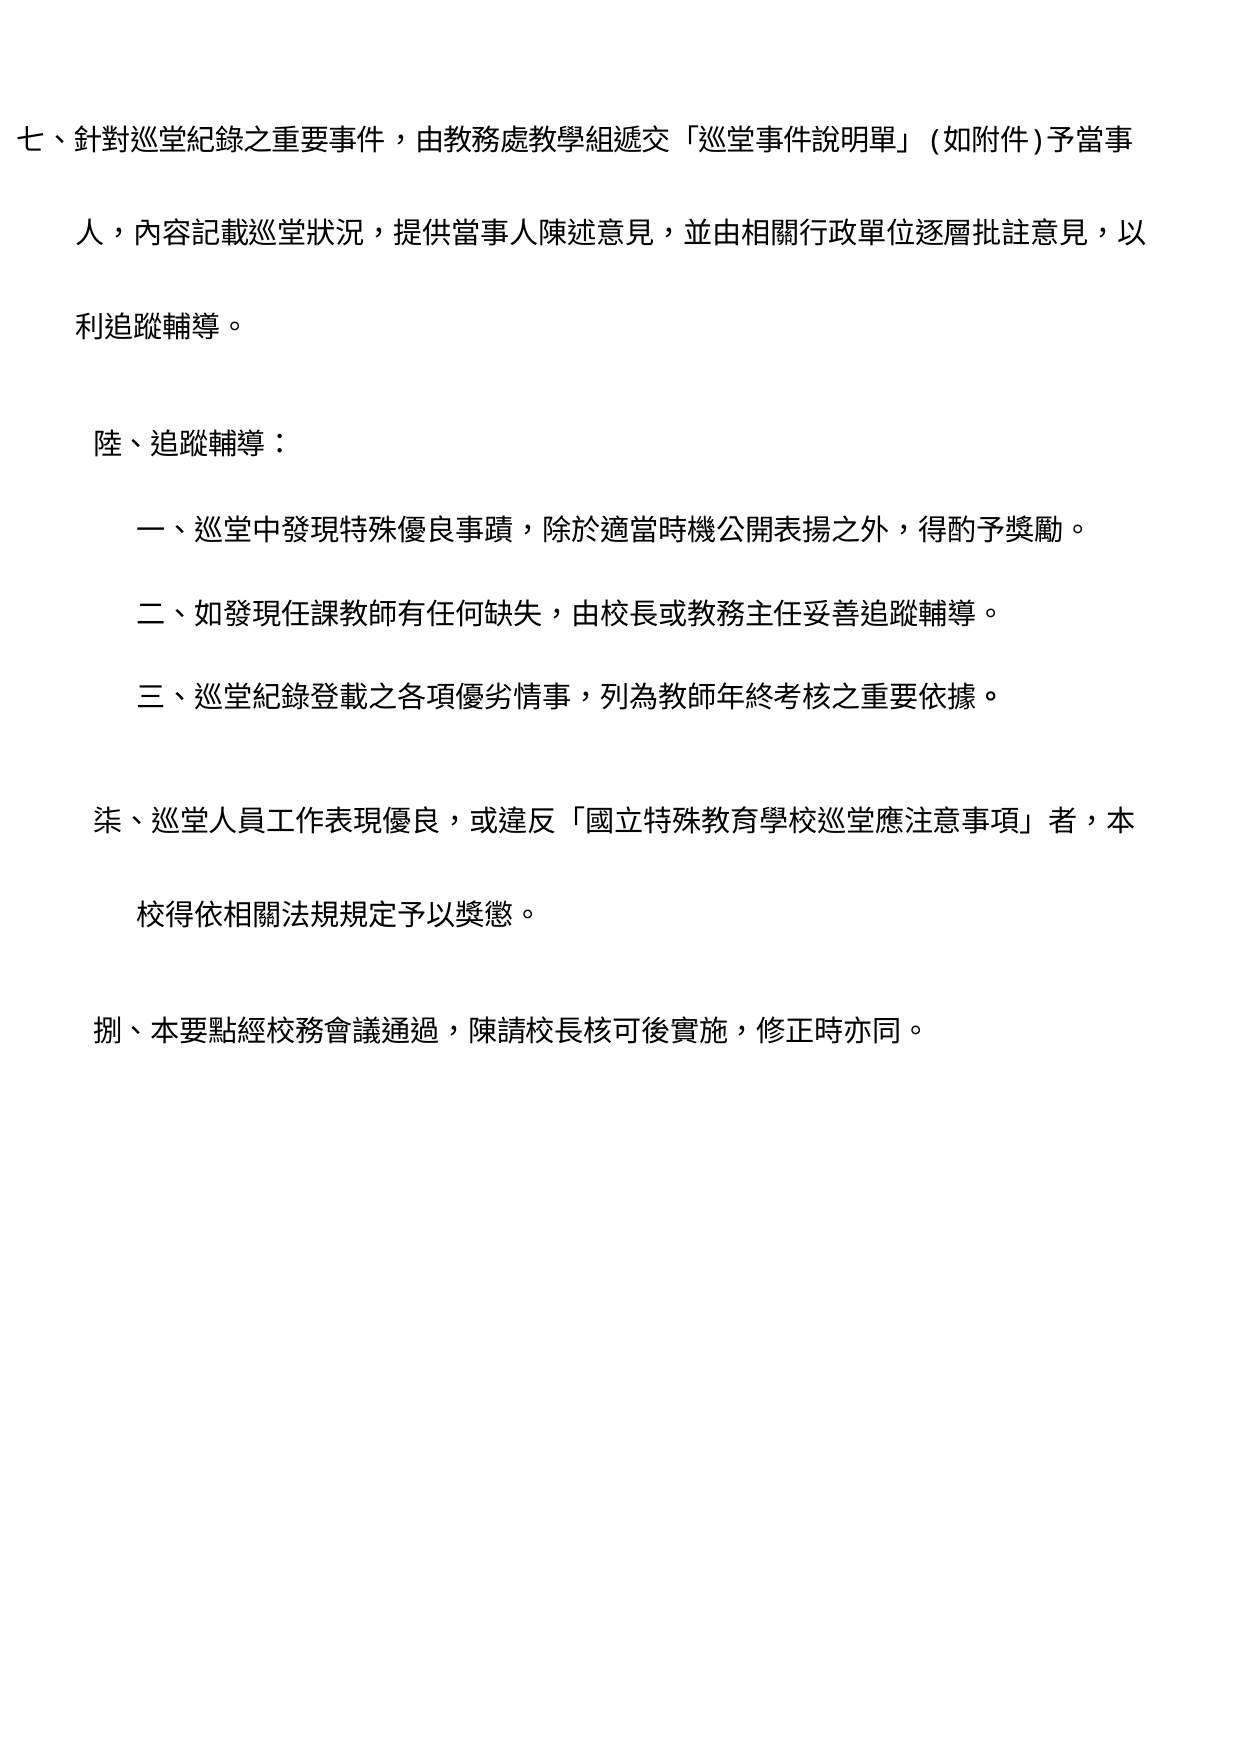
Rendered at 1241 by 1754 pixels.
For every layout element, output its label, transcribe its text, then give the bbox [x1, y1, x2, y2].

text 七、針對巡堂紀錄之重要事件，由教務處教學組遞交「巡堂事件說明單」(如附件)予當事人，內容記載巡堂狀況，提供當事人陳述意見，並由相關行政單位逐層批註意見，以利追蹤輔導。 [17, 96, 1154, 346]
text 二、如發現任課教師有任何缺失，由校長或教務主任妥善追蹤輔導。 [137, 570, 1103, 632]
text 一、巡堂中發現特殊優良事蹟，除於適當時機公開表揚之外，得酌予獎勵。 [137, 486, 1133, 548]
text 柒、巡堂人員工作表現優良，或違反「國立特殊教育學校巡堂應注意事項」者，本校得依相關法規規定予以獎懲。 [93, 777, 1147, 934]
text 陸、追蹤輔導： [93, 400, 1165, 462]
text 捌、本要點經校務會議通過，陳請校長核可後實施，修正時亦同。 [93, 987, 1165, 1050]
text 三、巡堂紀錄登載之各項優劣情事，列為教師年終考核之重要依據。 [137, 653, 1103, 716]
